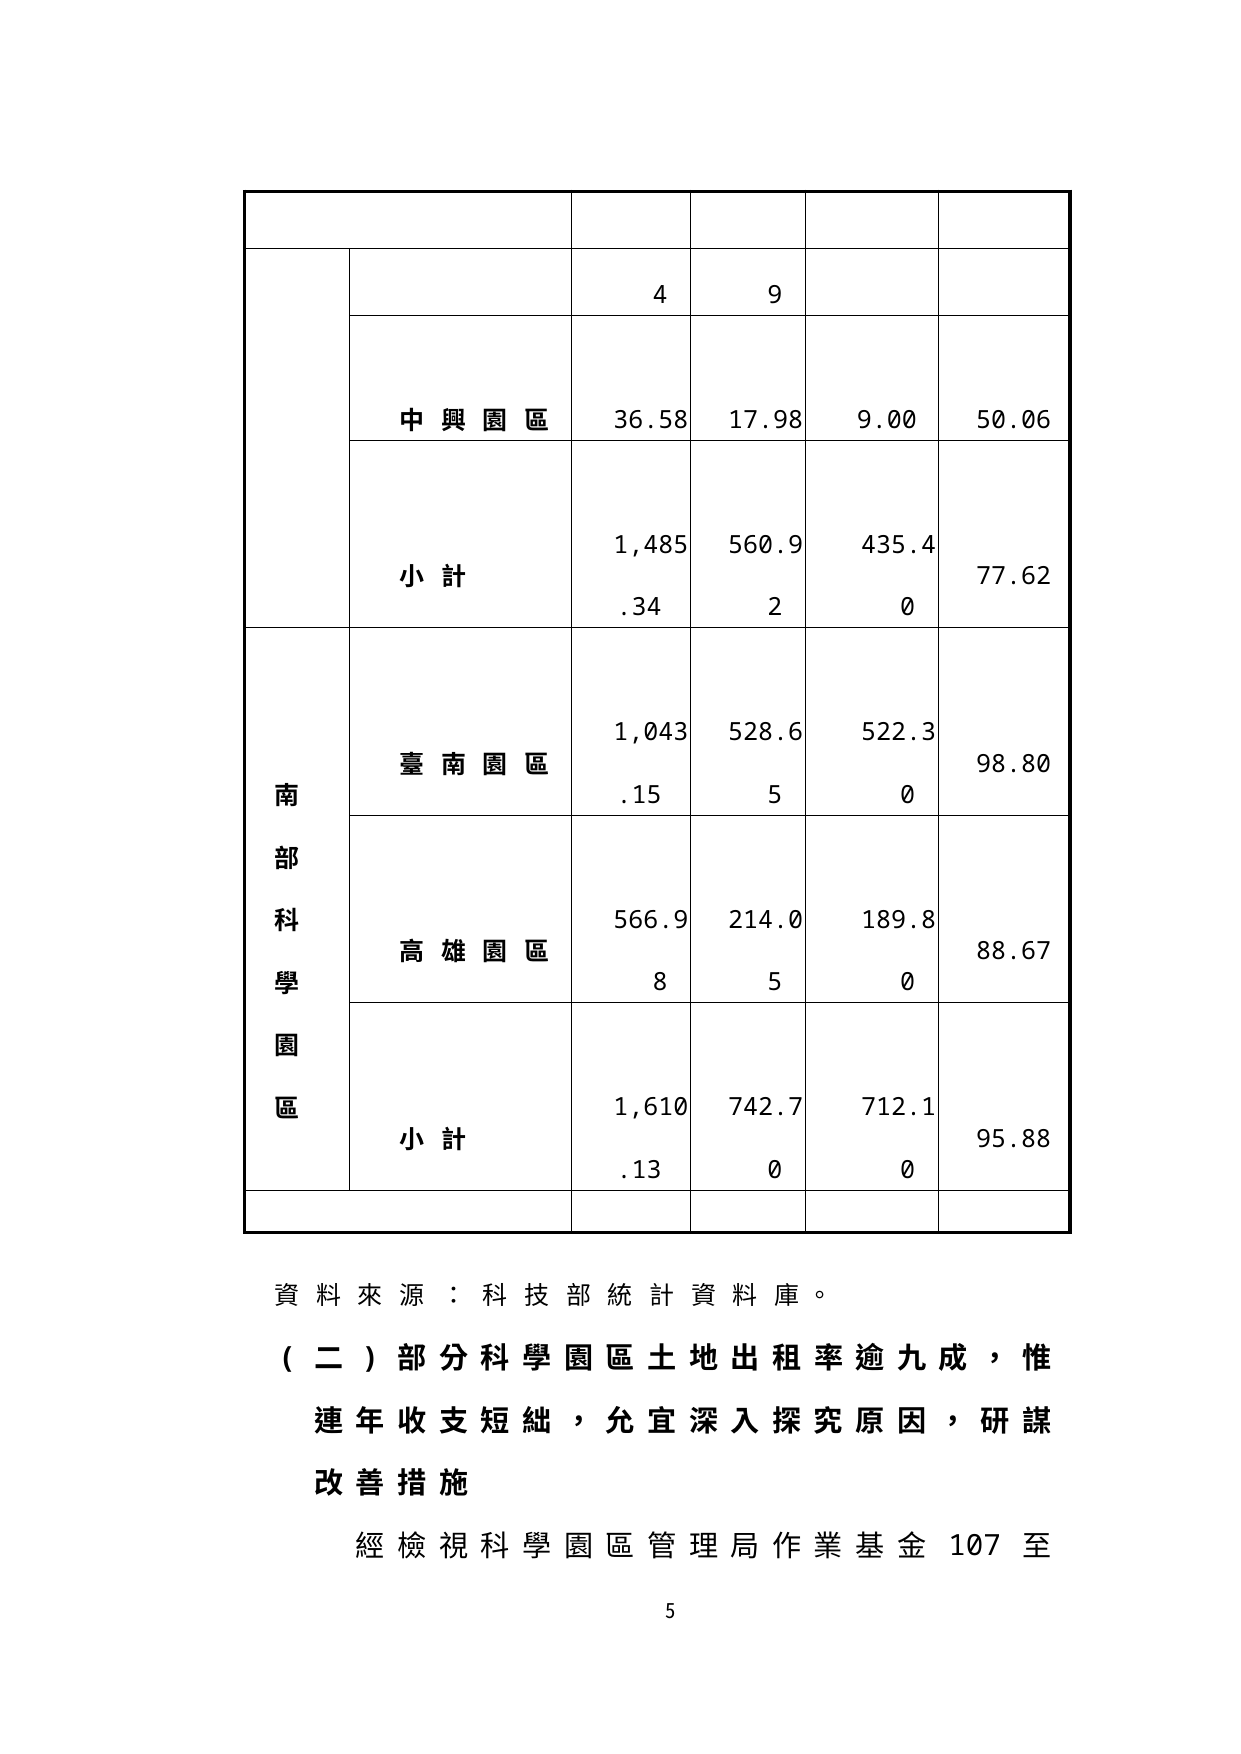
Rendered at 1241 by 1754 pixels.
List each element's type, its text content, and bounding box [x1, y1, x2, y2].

table_cell [350, 249, 571, 314]
table_header 土地出租率 [939, 193, 1068, 219]
table_cell 9.00 [806, 316, 938, 439]
table_cell 712.10 [806, 1003, 938, 1189]
table_cell [806, 249, 938, 314]
table_cell 17.98 [691, 316, 805, 439]
table_cell 88.67 [939, 816, 1068, 1002]
table_cell (B/A) [939, 219, 1068, 248]
table_cell [939, 249, 1068, 314]
table_cell 小計 [350, 1003, 571, 1189]
table_header 總面積 [572, 193, 690, 248]
table_cell 528.65 [691, 628, 805, 814]
table_cell 77.62 [939, 441, 1068, 627]
table_cell 95.88 [939, 1003, 1068, 1189]
table_cell 高雄園區 [350, 816, 571, 1002]
table_cell 36.58 [572, 316, 690, 439]
text 經檢視科學園區管理局作業基金107至109年度決算數，全部13個園區中僅新竹園區、竹南園區、臺中園區及臺南園區共4個園區連3年有收支賸餘(詳表2)，其餘園區營運績效尚待改善，其中龍潭園區、新竹生醫園區及后里園區土地出租率均逾九成，而收支仍有短絀情形，允宜深入探究原因，研謀有效改善措施。 [271, 1502, 1058, 1564]
table_header 已出租土地 [806, 193, 938, 219]
table_cell 189.80 [806, 816, 938, 1002]
table_header 園區別 [246, 193, 571, 248]
table_cell 4 [572, 249, 690, 314]
table_cell 中興園區 [350, 316, 571, 439]
table_cell 560.92 [691, 441, 805, 627]
table_cell 臺南園區 [350, 628, 571, 814]
text (二)部分科學園區土地出租率逾九成，惟連年收支短絀，允宜深入探究原因，研謀改善措施 [242, 1314, 1058, 1502]
table_cell 214.05 [691, 816, 805, 1002]
table_cell 98.80 [939, 628, 1068, 814]
table_cell 435.40 [806, 441, 938, 627]
table_cell 1,652.99 [806, 1191, 938, 1231]
table_cell 1,043.15 [572, 628, 690, 814]
table_cell 9 [691, 249, 805, 314]
text 資料來源：科技部統計資料庫。 [212, 1252, 1045, 1314]
table_cell 總計 [246, 1191, 571, 1231]
table_cell 面積(A) [691, 219, 805, 248]
table_header 可供出租土地 [691, 193, 805, 219]
table_cell 南部科學園區 [246, 628, 349, 1189]
table_cell 1,610.13 [572, 1003, 690, 1189]
table_cell 50.06 [939, 316, 1068, 439]
table_cell 小計 [350, 441, 571, 627]
table_cell 1,871.91 [691, 1191, 805, 1231]
table_cell 566.98 [572, 816, 690, 1002]
table_cell 742.70 [691, 1003, 805, 1189]
table_cell 88.30 [939, 1191, 1068, 1231]
table_cell [246, 249, 349, 627]
table_cell 522.30 [806, 628, 938, 814]
table_cell 面積(B) [806, 219, 938, 248]
table_cell 1,485.34 [572, 441, 690, 627]
table_cell 4,470.09 [572, 1191, 690, 1231]
